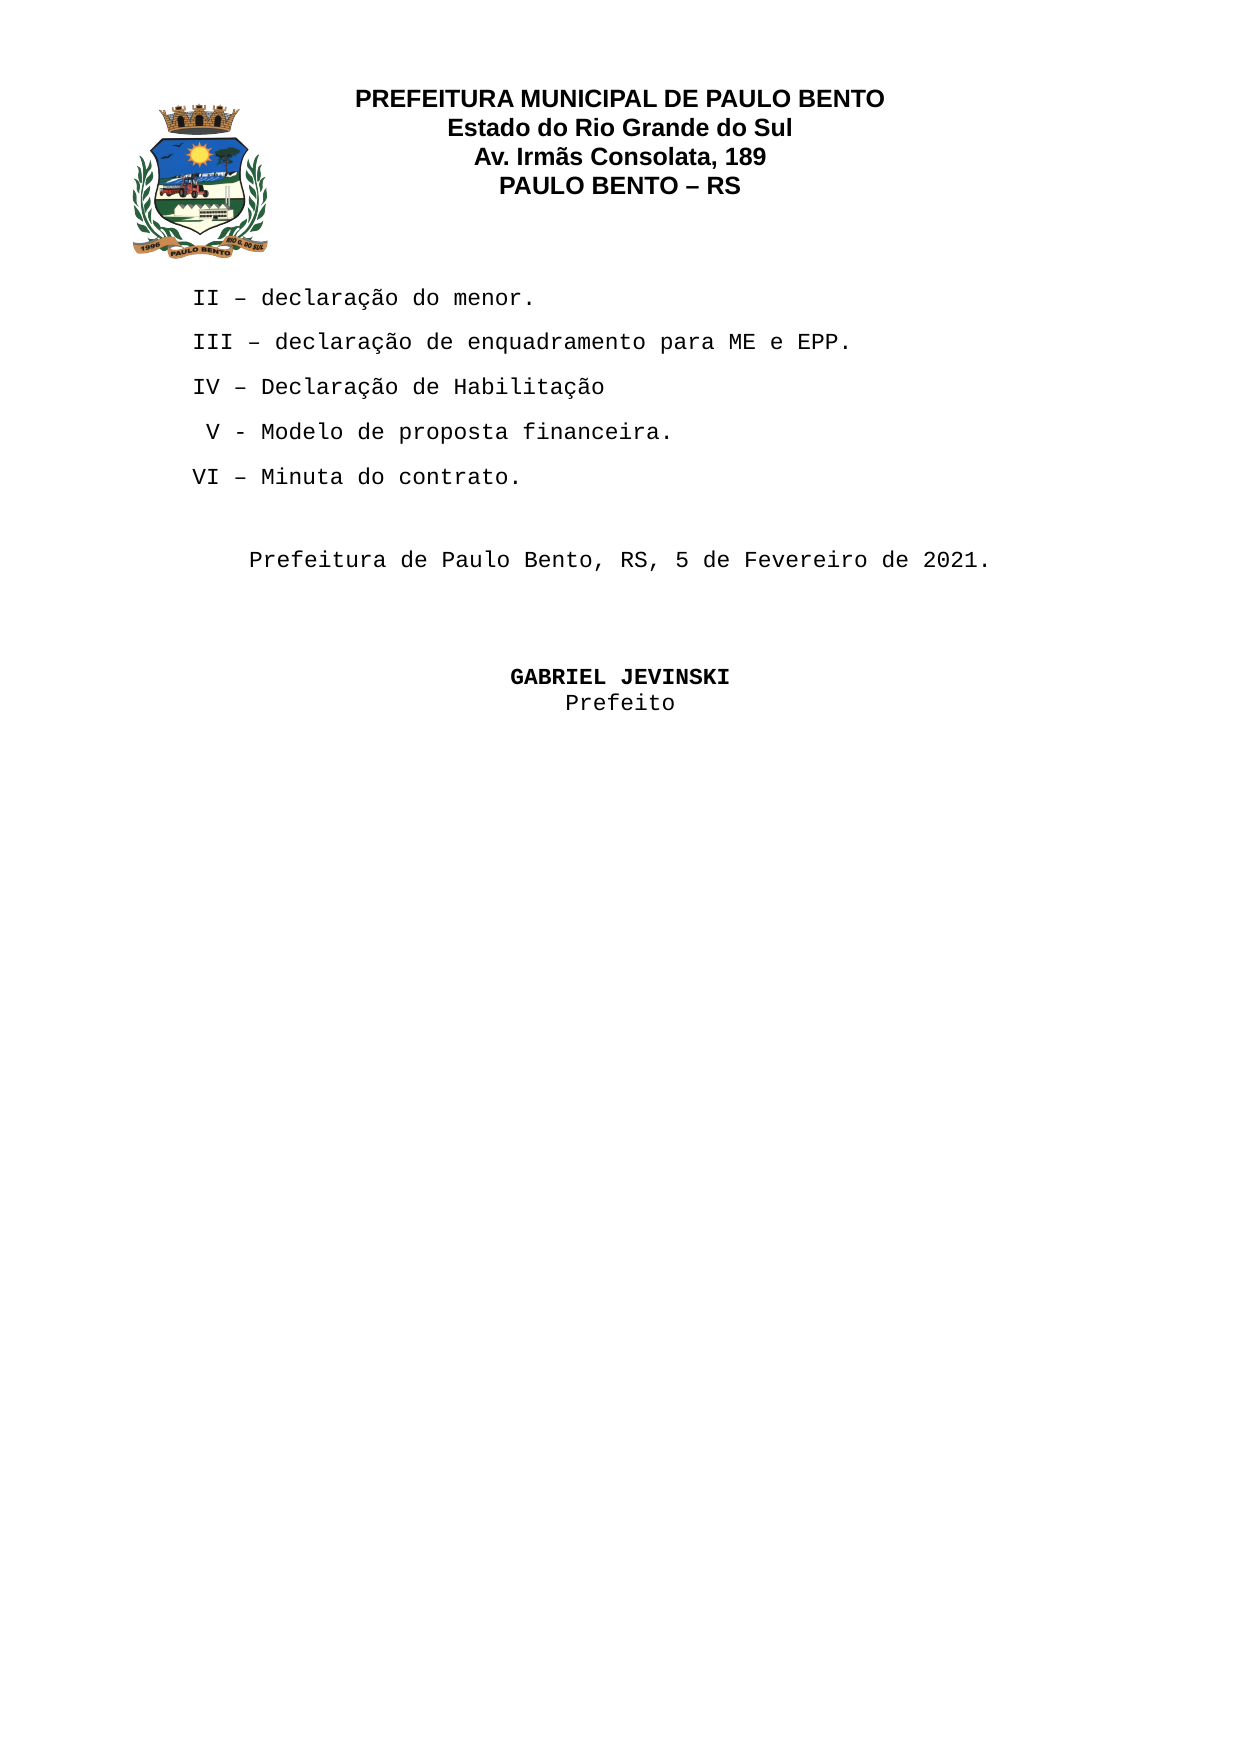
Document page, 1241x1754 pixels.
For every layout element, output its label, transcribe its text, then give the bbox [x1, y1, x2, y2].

text IV – Declaração de Habilitação [118, 376, 1122, 401]
text III – declaração de enquadramento para ME e EPP. [118, 331, 1122, 357]
text II – declaração do menor. [118, 286, 1122, 312]
text Prefeito [118, 691, 1122, 717]
text VI – Minuta do contrato. [118, 465, 1122, 491]
text GABRIEL JEVINSKI [118, 665, 1122, 691]
text V - Modelo de proposta financeira. [118, 420, 1122, 446]
text Prefeitura de Paulo Bento, RS, 5 de Fevereiro de 2021. [118, 549, 1122, 575]
